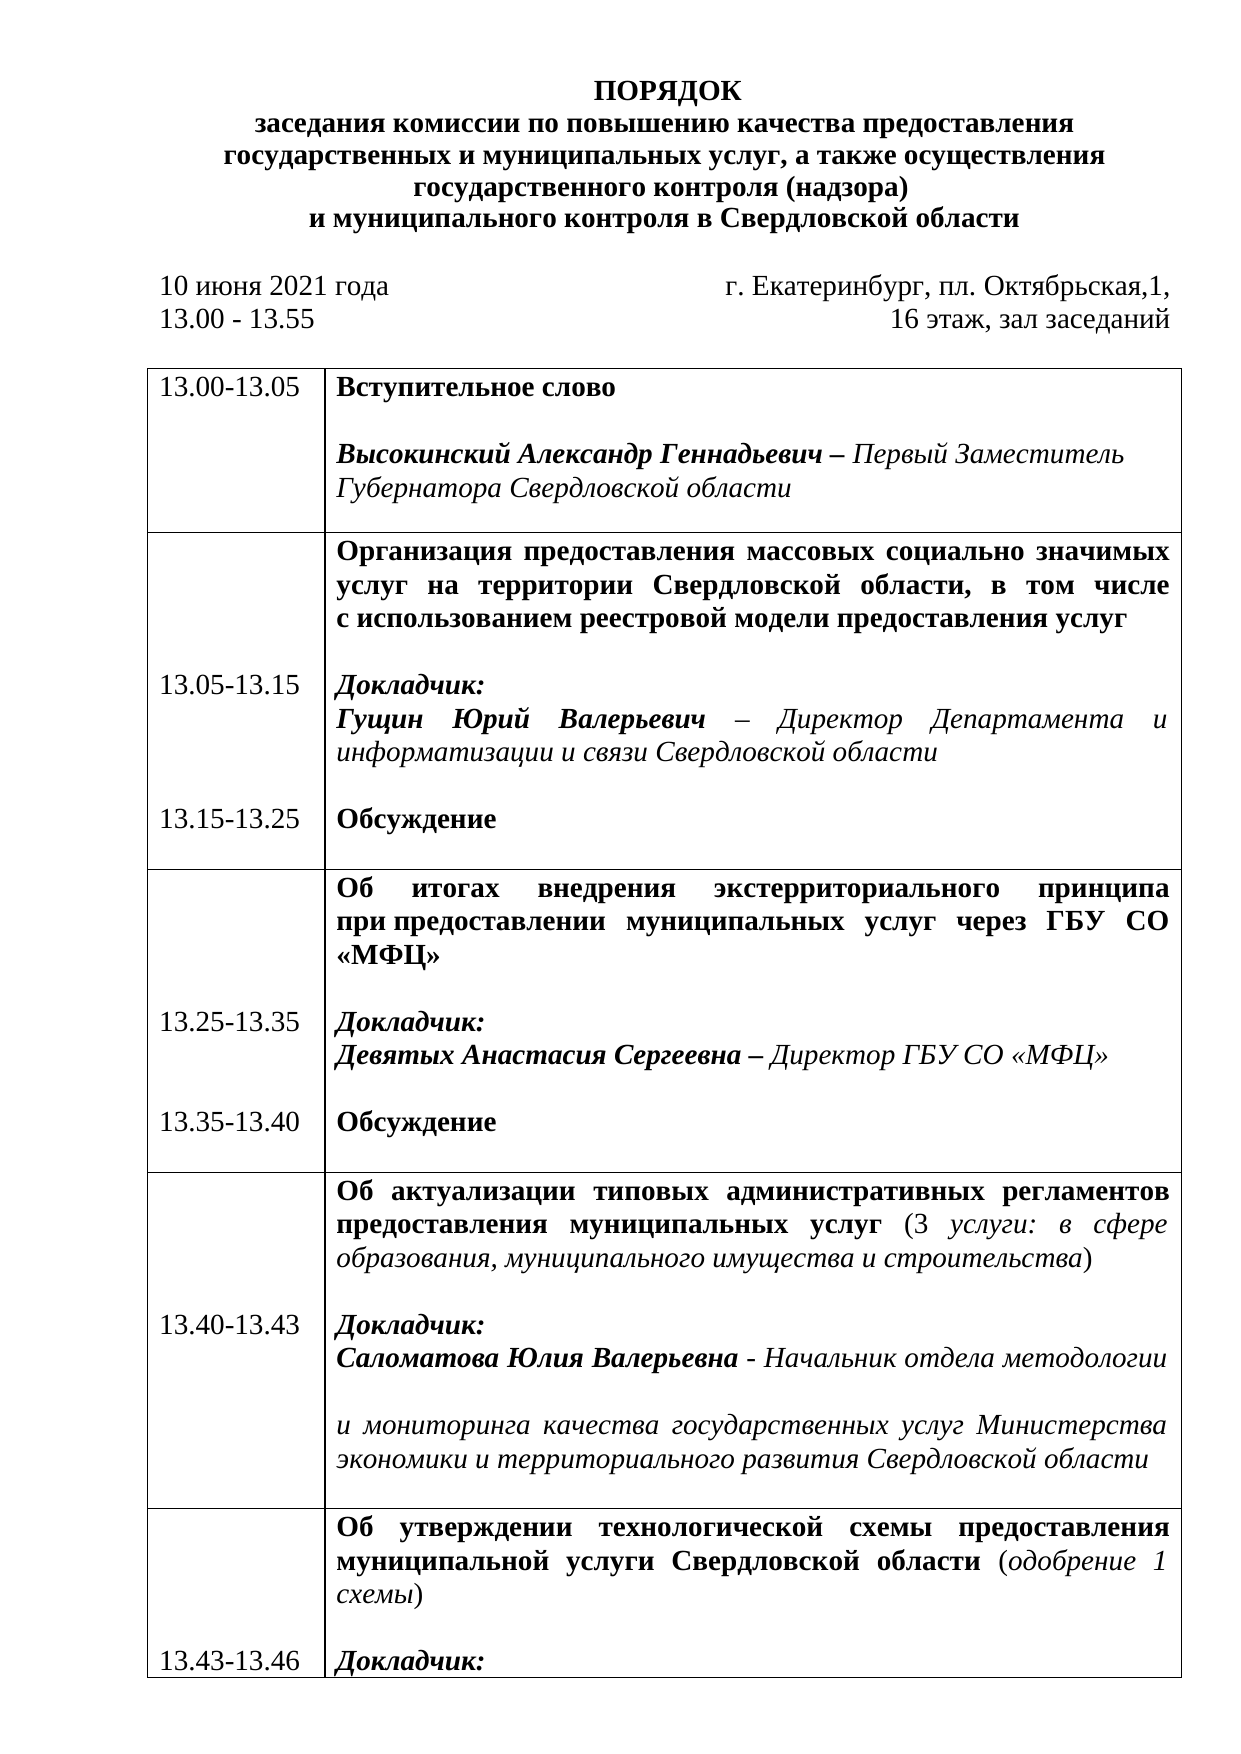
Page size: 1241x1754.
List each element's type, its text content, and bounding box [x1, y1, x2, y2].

text ПОРЯДОК [148, 75, 1181, 107]
table_header г. Екатеринбург, пл. Октябрьская,1, 16 этаж, зал заседаний [678, 268, 1181, 368]
table_cell Об итогах внедрения экстерриториального принципа при предоставлении муниципальных услуг через ГБУ СО «МФЦ» Докладчик: Девятых Анастасия Сергеевна – Директор ГБУ СО «МФЦ» Обсуждение [326, 870, 1181, 1172]
table_cell 13.40-13.43 [148, 1173, 324, 1508]
table_cell 13.05-13.15 13.15-13.25 [148, 533, 324, 869]
table_cell Вступительное слово Высокинский Александр Геннадьевич – Первый Заместитель Губернатора Свердловской области [326, 369, 1181, 532]
table_header 10 июня 2021 года 13.00 - 13.55 [148, 268, 502, 368]
table_cell 13.25-13.35 13.35-13.40 [148, 870, 324, 1172]
table_header [502, 268, 678, 368]
table_cell 13.43-13.46 [148, 1509, 324, 1677]
table_cell Организация предоставления массовых социально значимых услуг на территории Свердловской области, в том числе с использованием реестровой модели предоставления услуг Докладчик: Гущин Юрий Валерьевич – Директор Департамента и информатизации и связи Свердловской области Обсуждение [326, 533, 1181, 869]
table_cell Об актуализации типовых административных регламентов предоставления муниципальных услуг (3 услуги: в сфере образования, муниципального имущества и строительства) Докладчик: Саломатова Юлия Валерьевна - Начальник отдела методологии и мониторинга качества государственных услуг Министерства экономики и территориального развития Свердловской области [326, 1173, 1181, 1508]
text и муниципального контроля в Свердловской области [148, 202, 1181, 234]
table_cell 13.00-13.05 [148, 369, 324, 532]
text заседания комиссии по повышению качества предоставления государственных и муниципальных услуг, а также осуществления государственного контроля (надзора) [148, 107, 1181, 202]
table_cell Об утверждении технологической схемы предоставления муниципальной услуги Свердловской области (одобрение 1 схемы) Докладчик: [326, 1509, 1181, 1677]
